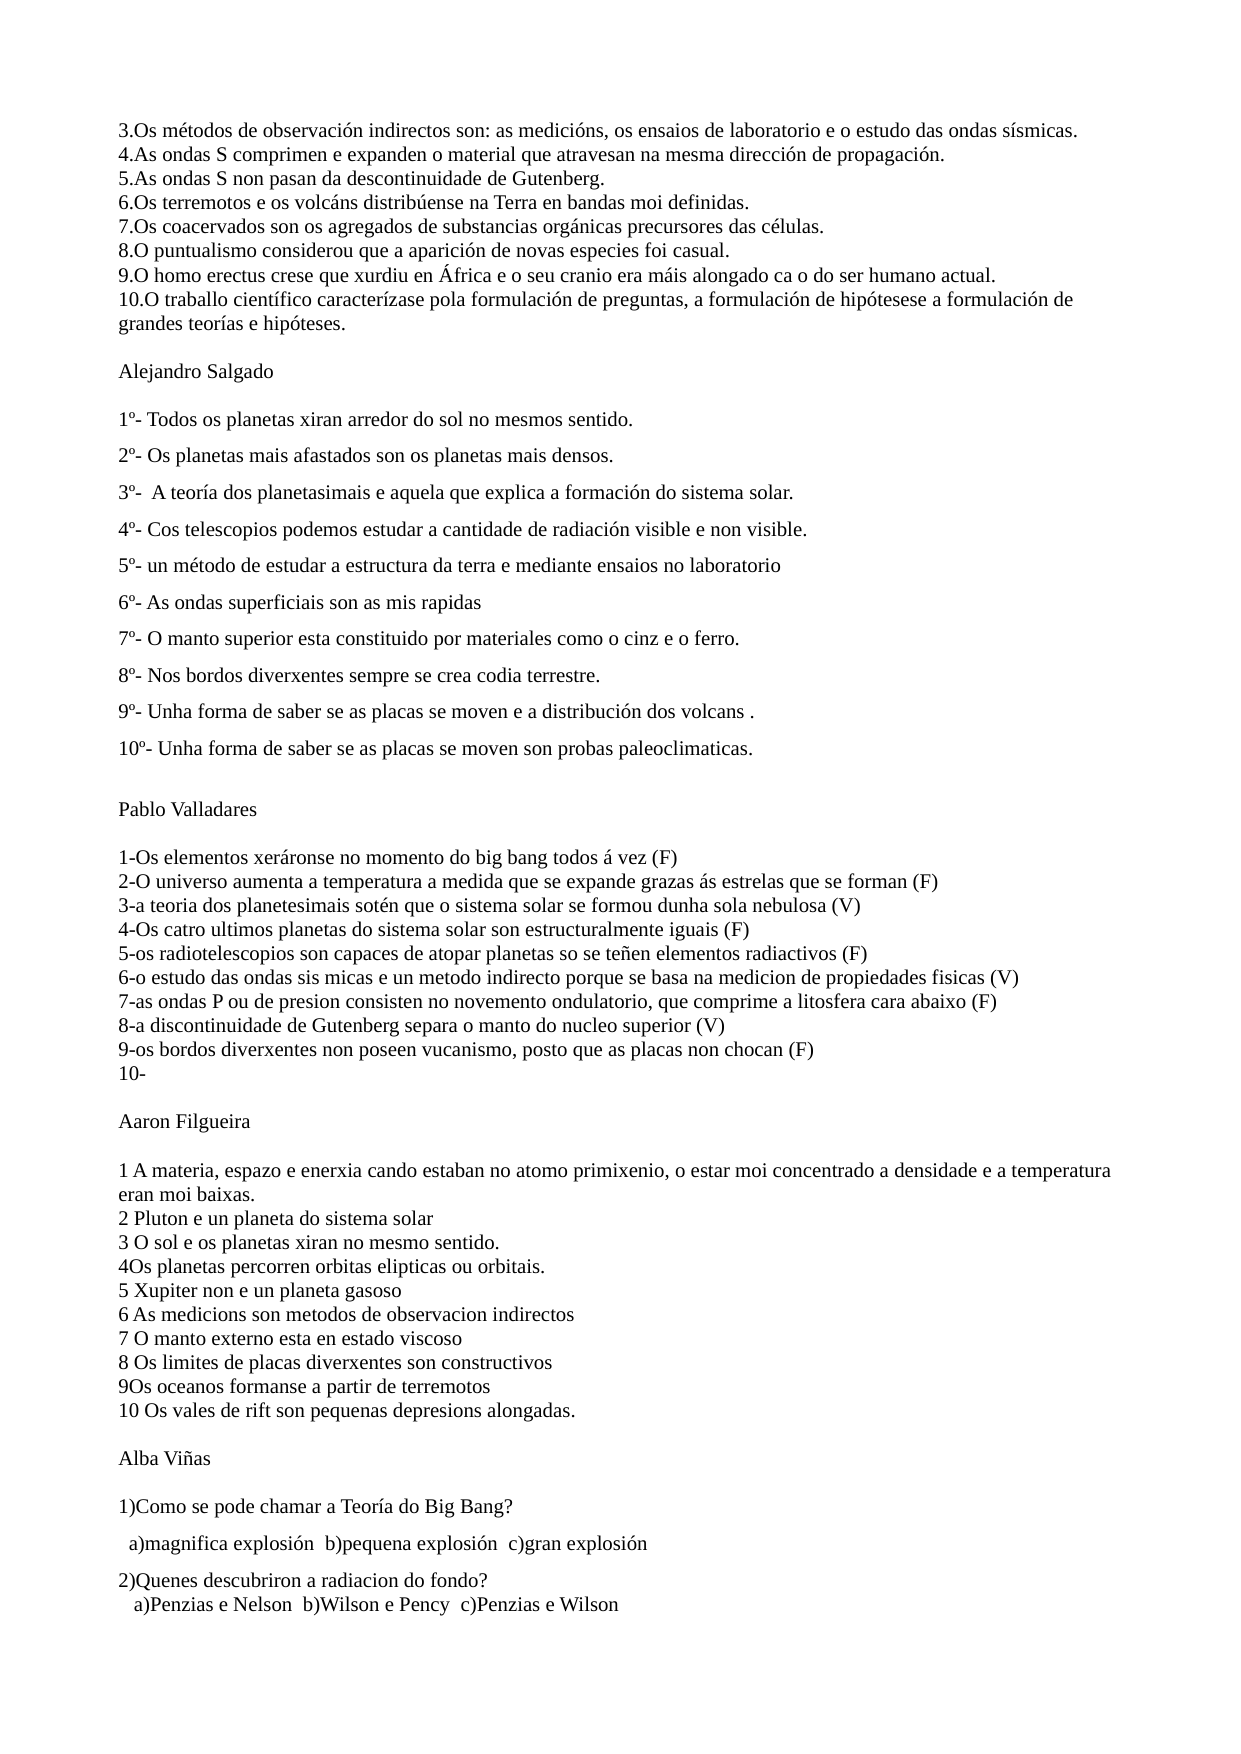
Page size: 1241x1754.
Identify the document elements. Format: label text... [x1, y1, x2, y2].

text 7º- O manto superior esta constituido por materiales como o cinz e o ferro. [118, 626, 1122, 650]
text 8-a discontinuidade de Gutenberg separa o manto do nucleo superior (V) [118, 1013, 1122, 1037]
text 3-a teoria dos planetesimais sotén que o sistema solar se formou dunha sola nebulosa (V) [118, 893, 1122, 917]
text Aaron Filgueira [118, 1109, 1122, 1133]
text 10º- Unha forma de saber se as placas se moven son probas paleoclimaticas. [118, 736, 1122, 760]
text 5-os radiotelescopios son capaces de atopar planetas so se teñen elementos radiactivos (F) [118, 941, 1122, 965]
text 2)Quenes descubriron a radiacion do fondo? [118, 1567, 1122, 1592]
text 1)Como se pode chamar a Teoría do Big Bang? [118, 1494, 1122, 1518]
text a)Penzias e Nelson b)Wilson e Pency c)Penzias e Wilson [118, 1592, 1122, 1616]
text 2º- Os planetas mais afastados son os planetas mais densos. [118, 443, 1122, 467]
text 1 A materia, espazo e enerxia cando estaban no atomo primixenio, o estar moi concentrado a densidade e a temperatura eran moi baixas. 2 Pluton e un planeta do sistema solar 3 O sol e os planetas xiran no mesmo sentido. 4Os planetas percorren orbitas elipticas ou orbitais. 5 Xupiter non e un planeta gasoso 6 As medicions son metodos de observacion indirectos 7 O manto externo esta en estado viscoso 8 Os limites de placas diverxentes son constructivos 9Os oceanos formanse a partir de terremotos 10 Os vales de rift son pequenas depresions alongadas. [118, 1157, 1122, 1422]
text 5º- un método de estudar a estructura da terra e mediante ensaios no laboratorio [118, 553, 1122, 577]
text 4º- Cos telescopios podemos estudar a cantidade de radiación visible e non visible. [118, 517, 1122, 541]
text 2-O universo aumenta a temperatura a medida que se expande grazas ás estrelas que se forman (F) [118, 869, 1122, 893]
text 10- [118, 1061, 1122, 1085]
text 1-Os elementos xeráronse no momento do big bang todos á vez (F) [118, 845, 1122, 869]
text 1º- Todos os planetas xiran arredor do sol no mesmos sentido. [118, 407, 1122, 431]
text Alejandro Salgado [118, 359, 1122, 383]
text 9-os bordos diverxentes non poseen vucanismo, posto que as placas non chocan (F) [118, 1037, 1122, 1061]
text 3.Os métodos de observación indirectos son: as medicións, os ensaios de laboratorio e o estudo das ondas sísmicas. 4.As ondas S comprimen e expanden o material que atravesan na mesma dirección de propagación. 5.As ondas S non pasan da descontinuidade de Gutenberg. 6.Os terremotos e os volcáns distribúense na Terra en bandas moi definidas. 7.Os coacervados son os agregados de substancias orgánicas precursores das células. 8.O puntualismo considerou que a aparición de novas especies foi casual. 9.O homo erectus crese que xurdiu en África e o seu cranio era máis alongado ca o do ser humano actual. 10.O traballo científico caracterízase pola formulación de preguntas, a formulación de hipótesese a formulación de grandes teorías e hipóteses. [118, 118, 1122, 335]
text 6º- As ondas superficiais son as mis rapidas [118, 590, 1122, 614]
text 8º- Nos bordos diverxentes sempre se crea codia terrestre. [118, 663, 1122, 687]
text 4-Os catro ultimos planetas do sistema solar son estructuralmente iguais (F) [118, 917, 1122, 941]
text a)magnifica explosión b)pequena explosión c)gran explosión [118, 1531, 1122, 1555]
text 6-o estudo das ondas sis micas e un metodo indirecto porque se basa na medicion de propiedades fisicas (V) [118, 965, 1122, 989]
text Alba Viñas [118, 1446, 1122, 1470]
text Pablo Valladares [118, 797, 1122, 821]
text 9º- Unha forma de saber se as placas se moven e a distribución dos volcans . [118, 699, 1122, 723]
text 3º- A teoría dos planetasimais e aquela que explica a formación do sistema solar. [118, 480, 1122, 504]
text 7-as ondas P ou de presion consisten no novemento ondulatorio, que comprime a litosfera cara abaixo (F) [118, 989, 1122, 1013]
